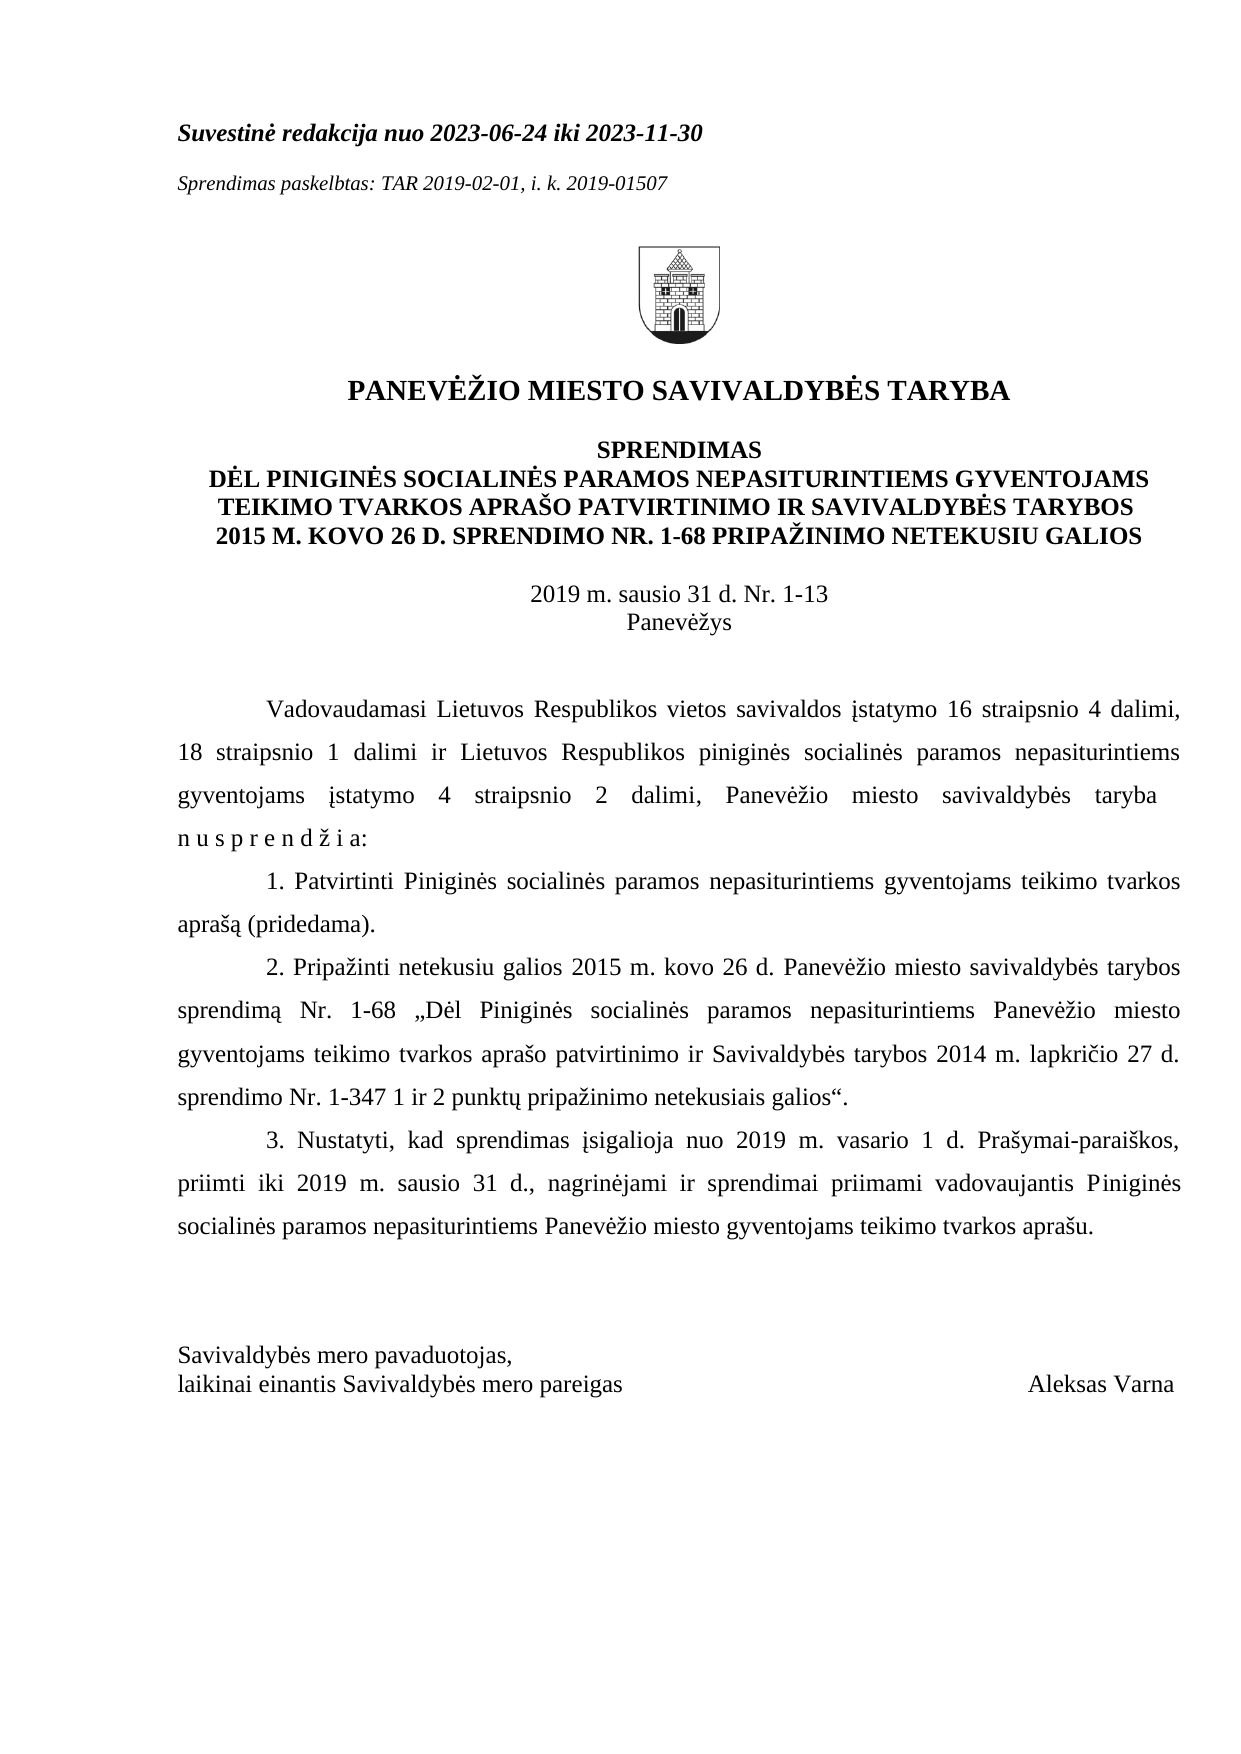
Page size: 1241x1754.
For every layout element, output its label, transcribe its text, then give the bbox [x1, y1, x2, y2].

text laikinai einantis Savivaldybės mero pareigas Aleksas Varna [177, 1369, 1181, 1398]
text Sprendimas paskelbtas: TAR 2019-02-01, i. k. 2019-01507 [177, 171, 1181, 195]
text DĖL PINIGINĖS SOCIALINĖS PARAMOS NEPASITURINTIEMS GYVENTOJAMS TEIKIMO TVARKOS APRAŠO PATVIRTINIMO IR SAVIVALDYBĖS TARYBOS [177, 464, 1181, 521]
text PANEVĖŽIO MIESTO SAVIVALDYBĖS TARYBA [177, 373, 1181, 406]
subtitle SPRENDIMAS [177, 435, 1181, 464]
text Suvestinė redakcija nuo 2023-06-24 iki 2023-11-30 [177, 118, 1181, 147]
text Savivaldybės mero pavaduotojas, [177, 1341, 1181, 1369]
text 2. Pripažinti netekusiu galios 2015 m. kovo 26 d. Panevėžio miesto savivaldybės tarybos sprendimą Nr. 1-68 „Dėl Piniginės socialinės paramos nepasiturintiems Panevėžio miesto gyventojams teikimo tvarkos aprašo patvirtinimo ir Savivaldybės tarybos 2014 m. lapkričio 27 d. sprendimo Nr. 1-347 1 ir 2 punktų pripažinimo netekusiais galios“. [177, 952, 1181, 1111]
subtitle Panevėžys [177, 607, 1181, 636]
subtitle 2019 m. sausio 31 d. Nr. 1-13 [177, 579, 1181, 607]
text 3. Nustatyti, kad sprendimas įsigalioja nuo 2019 m. vasario 1 d. Prašymai-paraiškos, priimti iki 2019 m. sausio 31 d., nagrinėjami ir sprendimai priimami vadovaujantis Piniginės socialinės paramos nepasiturintiems Panevėžio miesto gyventojams teikimo tvarkos aprašu. [177, 1125, 1181, 1240]
text Vadovaudamasi Lietuvos Respublikos vietos savivaldos įstatymo 16 straipsnio 4 dalimi, 18 straipsnio 1 dalimi ir Lietuvos Respublikos piniginės socialinės paramos nepasiturintiems gyventojams įstatymo 4 straipsnio 2 dalimi, Panevėžio miesto savivaldybės taryba n u s p r e n d ž i a: [177, 694, 1181, 852]
text 2015 M. KOVO 26 D. SPRENDIMO NR. 1-68 PRIPAŽINIMO NETEKUSIU GALIOS [177, 521, 1181, 550]
text 1. Patvirtinti Piniginės socialinės paramos nepasiturintiems gyventojams teikimo tvarkos aprašą (pridedama). [177, 866, 1181, 938]
